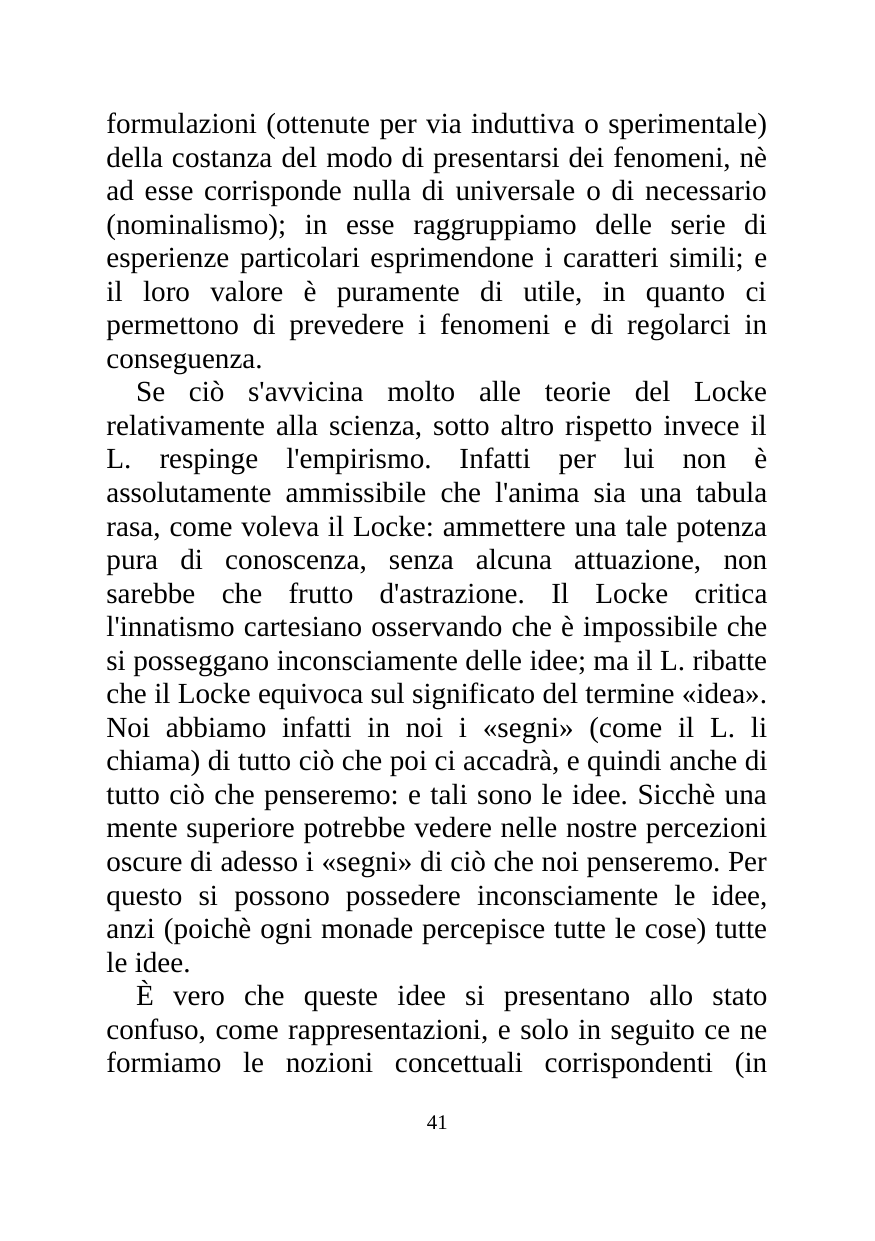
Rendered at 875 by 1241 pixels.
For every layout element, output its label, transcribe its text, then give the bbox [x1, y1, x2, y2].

text È vero che queste idee si presentano allo stato confuso, come rappresentazioni, e solo in seguito ce ne formiamo le nozioni concettuali corrispondenti (in [106, 978, 768, 1079]
text formulazioni (ottenute per via induttiva o sperimentale) della costanza del modo di presentarsi dei fenomeni, nè ad esse corrisponde nulla di universale o di necessario (nominalismo); in esse raggruppiamo delle serie di esperienze particolari esprimendone i caratteri simili; e il loro valore è puramente di utile, in quanto ci permettono di prevedere i fenomeni e di regolarci in conseguenza. [106, 106, 768, 374]
text Se ciò s'avvicina molto alle teorie del Locke relativamente alla scienza, sotto altro rispetto invece il L. respinge l'empirismo. Infatti per lui non è assolutamente ammissibile che l'anima sia una tabula rasa, come voleva il Locke: ammettere una tale potenza pura di conoscenza, senza alcuna attuazione, non sarebbe che frutto d'astrazione. Il Locke critica l'innatismo cartesiano osservando che è impossibile che si posseggano inconsciamente delle idee; ma il L. ribatte che il Locke equivoca sul significato del termine «idea». Noi abbiamo infatti in noi i «segni» (come il L. li chiama) di tutto ciò che poi ci accadrà, e quindi anche di tutto ciò che penseremo: e tali sono le idee. Sicchè una mente superiore potrebbe vedere nelle nostre percezioni oscure di adesso i «segni» di ciò che noi penseremo. Per questo si possono possedere inconsciamente le idee, anzi (poichè ogni monade percepisce tutte le cose) tutte le idee. [106, 374, 768, 978]
